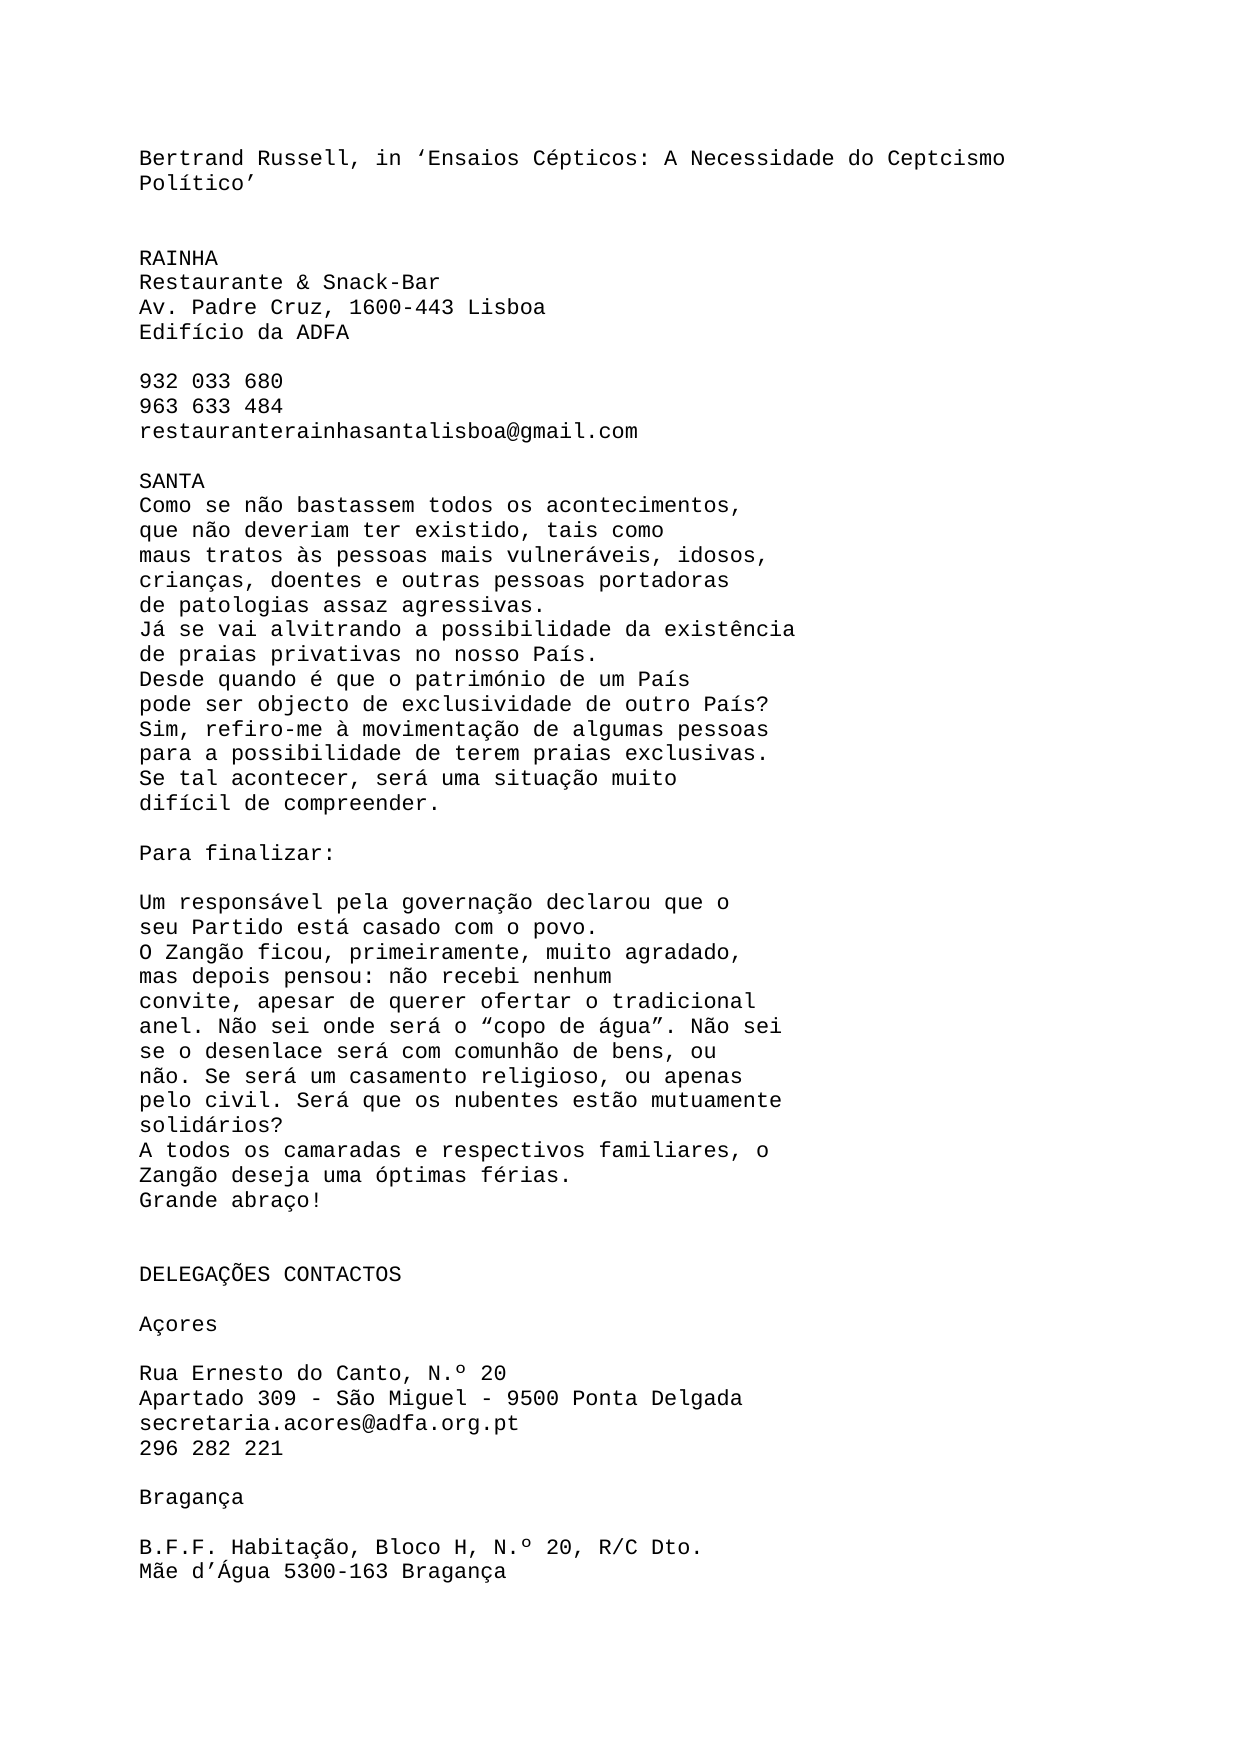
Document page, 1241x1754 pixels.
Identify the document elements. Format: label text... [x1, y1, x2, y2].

text 963 633 484 [139, 396, 1101, 420]
text se o desenlace será com comunhão de bens, ou [139, 1040, 1101, 1065]
text SANTA [139, 470, 1101, 495]
text O Zangão ficou, primeiramente, muito agradado, [139, 941, 1101, 966]
text de patologias assaz agressivas. [139, 594, 1101, 619]
text Para finalizar: [139, 842, 1101, 867]
text de praias privativas no nosso País. [139, 643, 1101, 668]
text não. Se será um casamento religioso, ou apenas [139, 1065, 1101, 1090]
text Bertrand Russell, in ‘Ensaios Cépticos: A Necessidade do Ceptcismo Político’ [139, 148, 1101, 197]
text A todos os camaradas e respectivos familiares, o [139, 1139, 1101, 1164]
text Grande abraço! [139, 1189, 1101, 1214]
text Açores [139, 1313, 1101, 1338]
text 932 033 680 [139, 371, 1101, 396]
text RAINHA [139, 247, 1101, 272]
text pode ser objecto de exclusividade de outro País? [139, 693, 1101, 718]
text seu Partido está casado com o povo. [139, 916, 1101, 941]
text que não deveriam ter existido, tais como [139, 519, 1101, 544]
text Um responsável pela governação declarou que o [139, 891, 1101, 916]
text mas depois pensou: não recebi nenhum [139, 966, 1101, 991]
text Se tal acontecer, será uma situação muito [139, 767, 1101, 792]
text secretaria.acores@adfa.org.pt [139, 1412, 1101, 1437]
text convite, apesar de querer ofertar o tradicional [139, 991, 1101, 1015]
text Sim, refiro-me à movimentação de algumas pessoas [139, 718, 1101, 743]
text B.F.F. Habitação, Bloco H, N.º 20, R/C Dto. [139, 1536, 1101, 1561]
text maus tratos às pessoas mais vulneráveis, idosos, [139, 544, 1101, 569]
text Já se vai alvitrando a possibilidade da existência [139, 619, 1101, 643]
text Zangão deseja uma óptimas férias. [139, 1164, 1101, 1189]
text Bragança [139, 1486, 1101, 1511]
text crianças, doentes e outras pessoas portadoras [139, 569, 1101, 594]
text DELEGAÇÕES CONTACTOS [139, 1263, 1101, 1288]
text Mãe d’Água 5300-163 Bragança [139, 1561, 1101, 1586]
text Restaurante & Snack-Bar [139, 272, 1101, 296]
text Como se não bastassem todos os acontecimentos, [139, 495, 1101, 519]
text difícil de compreender. [139, 792, 1101, 817]
text restauranterainhasantalisboa@gmail.com [139, 420, 1101, 445]
text anel. Não sei onde será o “copo de água”. Não sei [139, 1015, 1101, 1040]
text Apartado 309 - São Miguel - 9500 Ponta Delgada [139, 1387, 1101, 1412]
text Desde quando é que o património de um País [139, 668, 1101, 693]
text solidários? [139, 1114, 1101, 1139]
text pelo civil. Será que os nubentes estão mutuamente [139, 1090, 1101, 1114]
text Rua Ernesto do Canto, N.º 20 [139, 1362, 1101, 1387]
text para a possibilidade de terem praias exclusivas. [139, 743, 1101, 767]
text Edifício da ADFA [139, 321, 1101, 346]
text Av. Padre Cruz, 1600-443 Lisboa [139, 296, 1101, 321]
text 296 282 221 [139, 1437, 1101, 1462]
